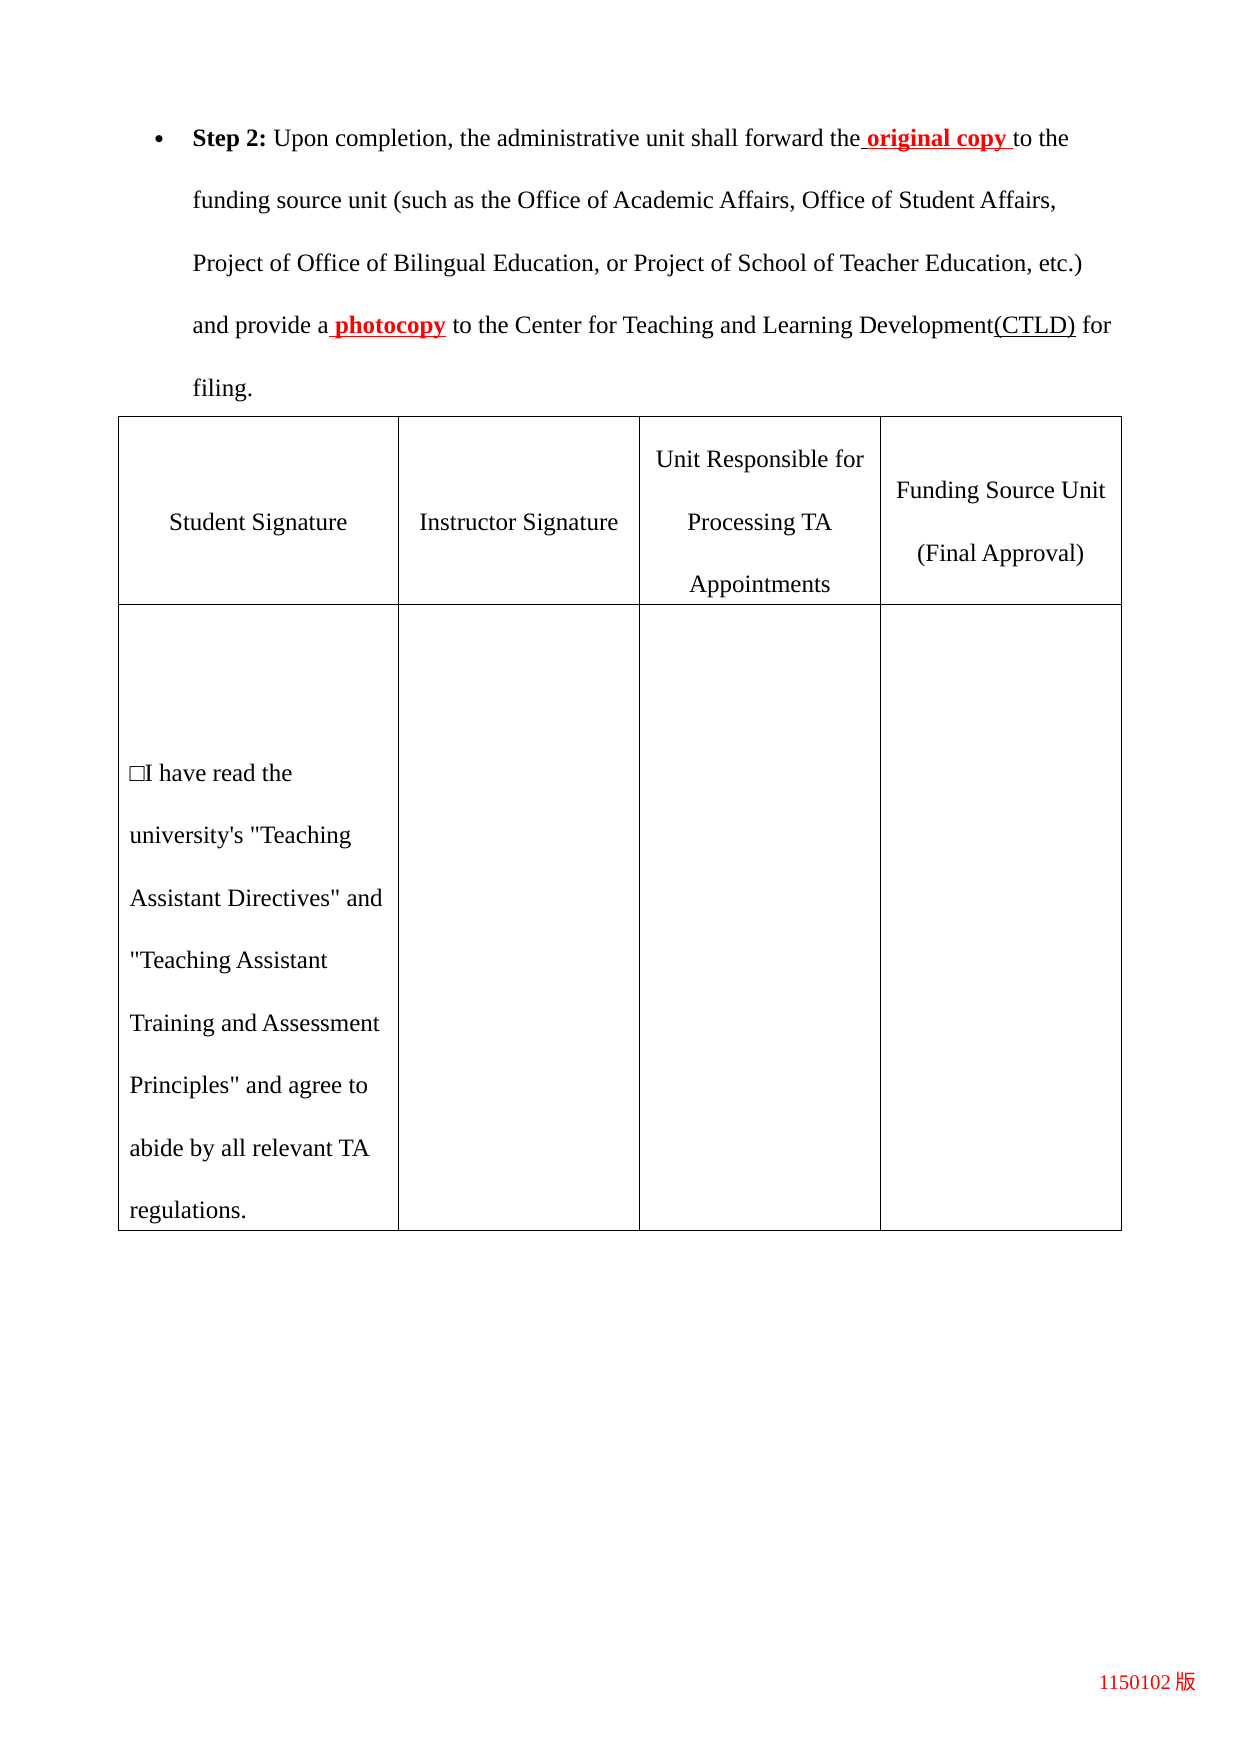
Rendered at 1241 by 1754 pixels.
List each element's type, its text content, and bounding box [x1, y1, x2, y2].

table_cell [881, 605, 1121, 1230]
list Step 2: Upon completion, the administrative unit shall forward the original copy to the funding source unit (such as the Office of Academic Affairs, Office of Student Affairs, Project of Office of Bilingual Education, or Project of School of Teacher Education, etc.) and provide a photocopy to the Center for Teaching and Learning Development(CTLD) for filing. [155, 96, 1122, 408]
table_cell [640, 605, 880, 1230]
table_cell □I have read the university's "Teaching Assistant Directives" and "Teaching Assistant Training and Assessment Principles" and agree to abide by all relevant TA regulations. [119, 605, 398, 1230]
table_header Student Signature [119, 417, 398, 604]
table_header Funding Source Unit (Final Approval) [881, 417, 1121, 604]
table_header Instructor Signature [399, 417, 639, 604]
table_header Unit Responsible for Processing TA Appointments [640, 417, 880, 604]
table_cell [399, 605, 639, 1230]
